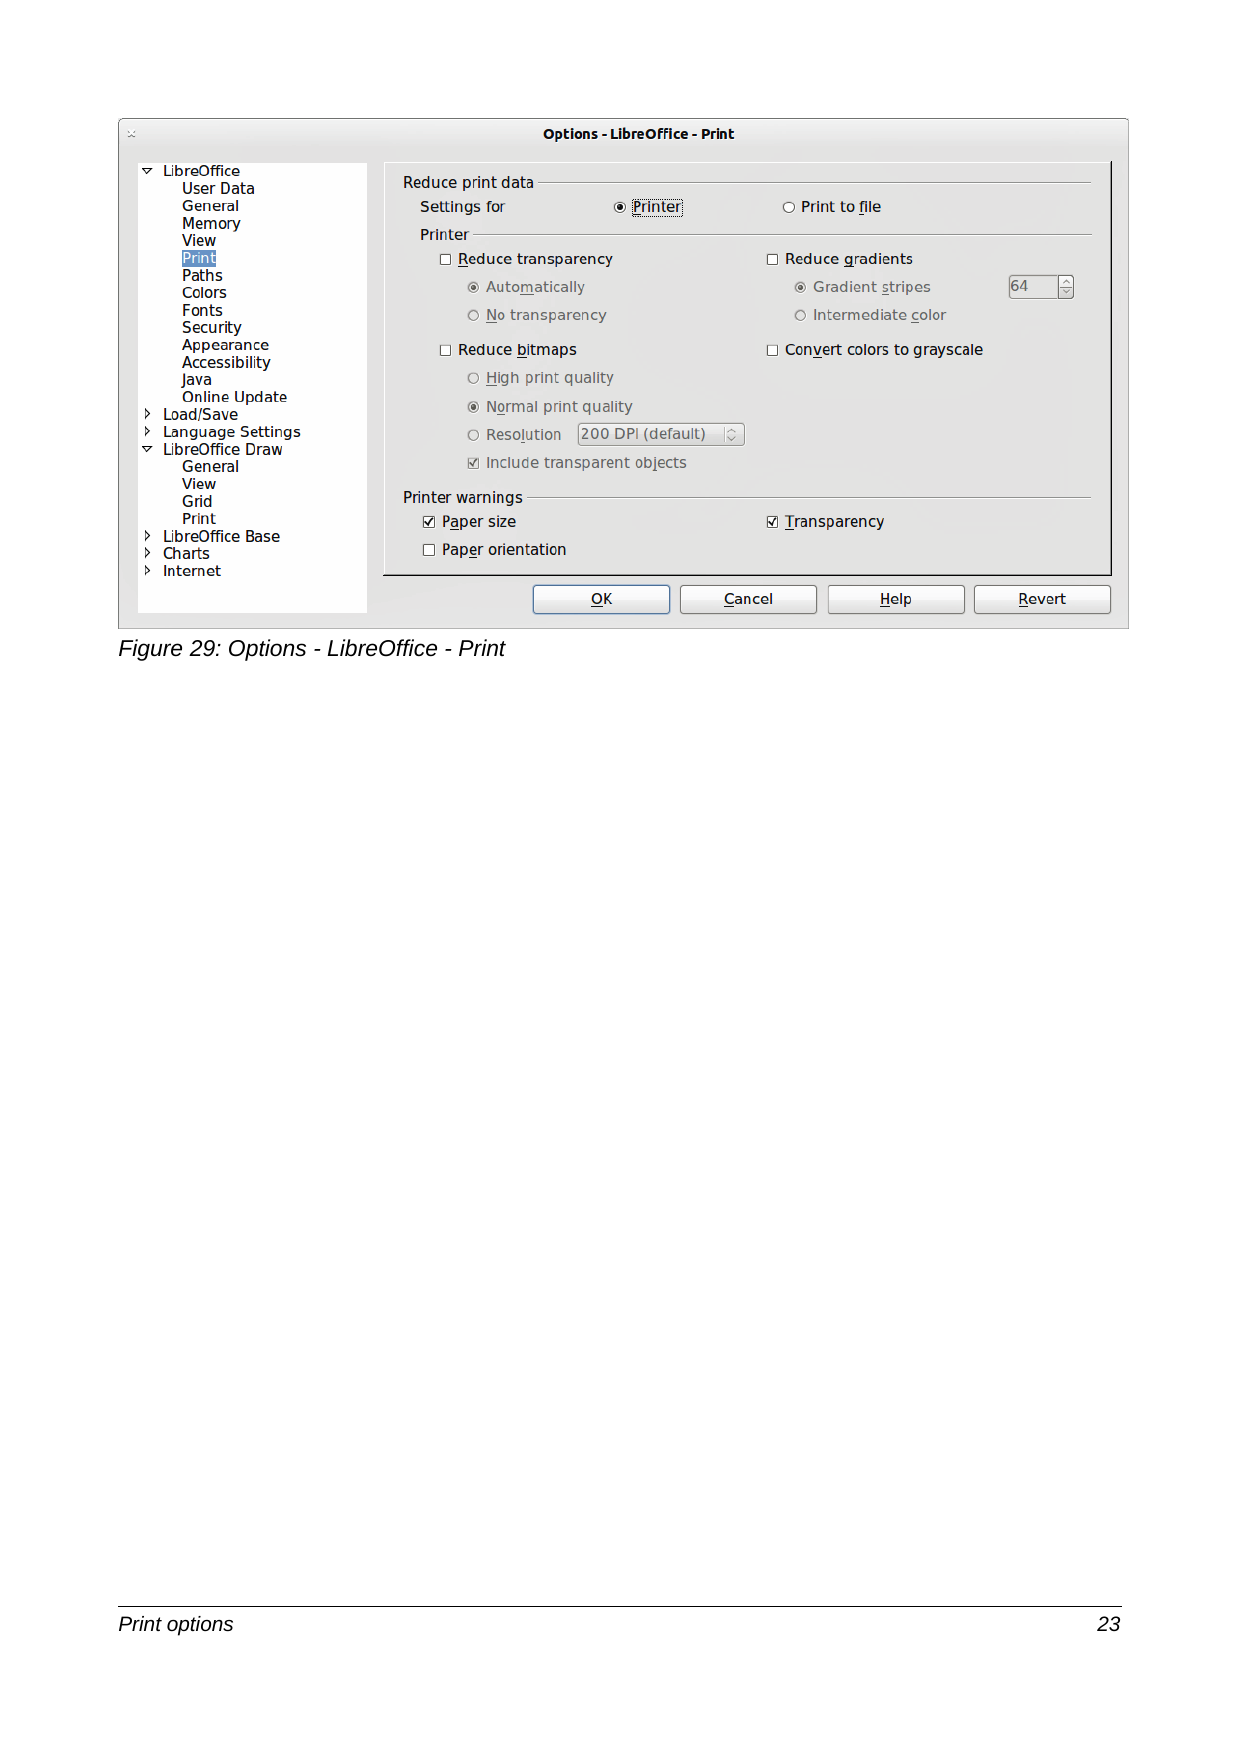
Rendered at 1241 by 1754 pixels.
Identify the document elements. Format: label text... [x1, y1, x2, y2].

picture [118, 118, 1129, 629]
text Figure 29: Options - LibreOffice - Print [118, 634, 1129, 661]
